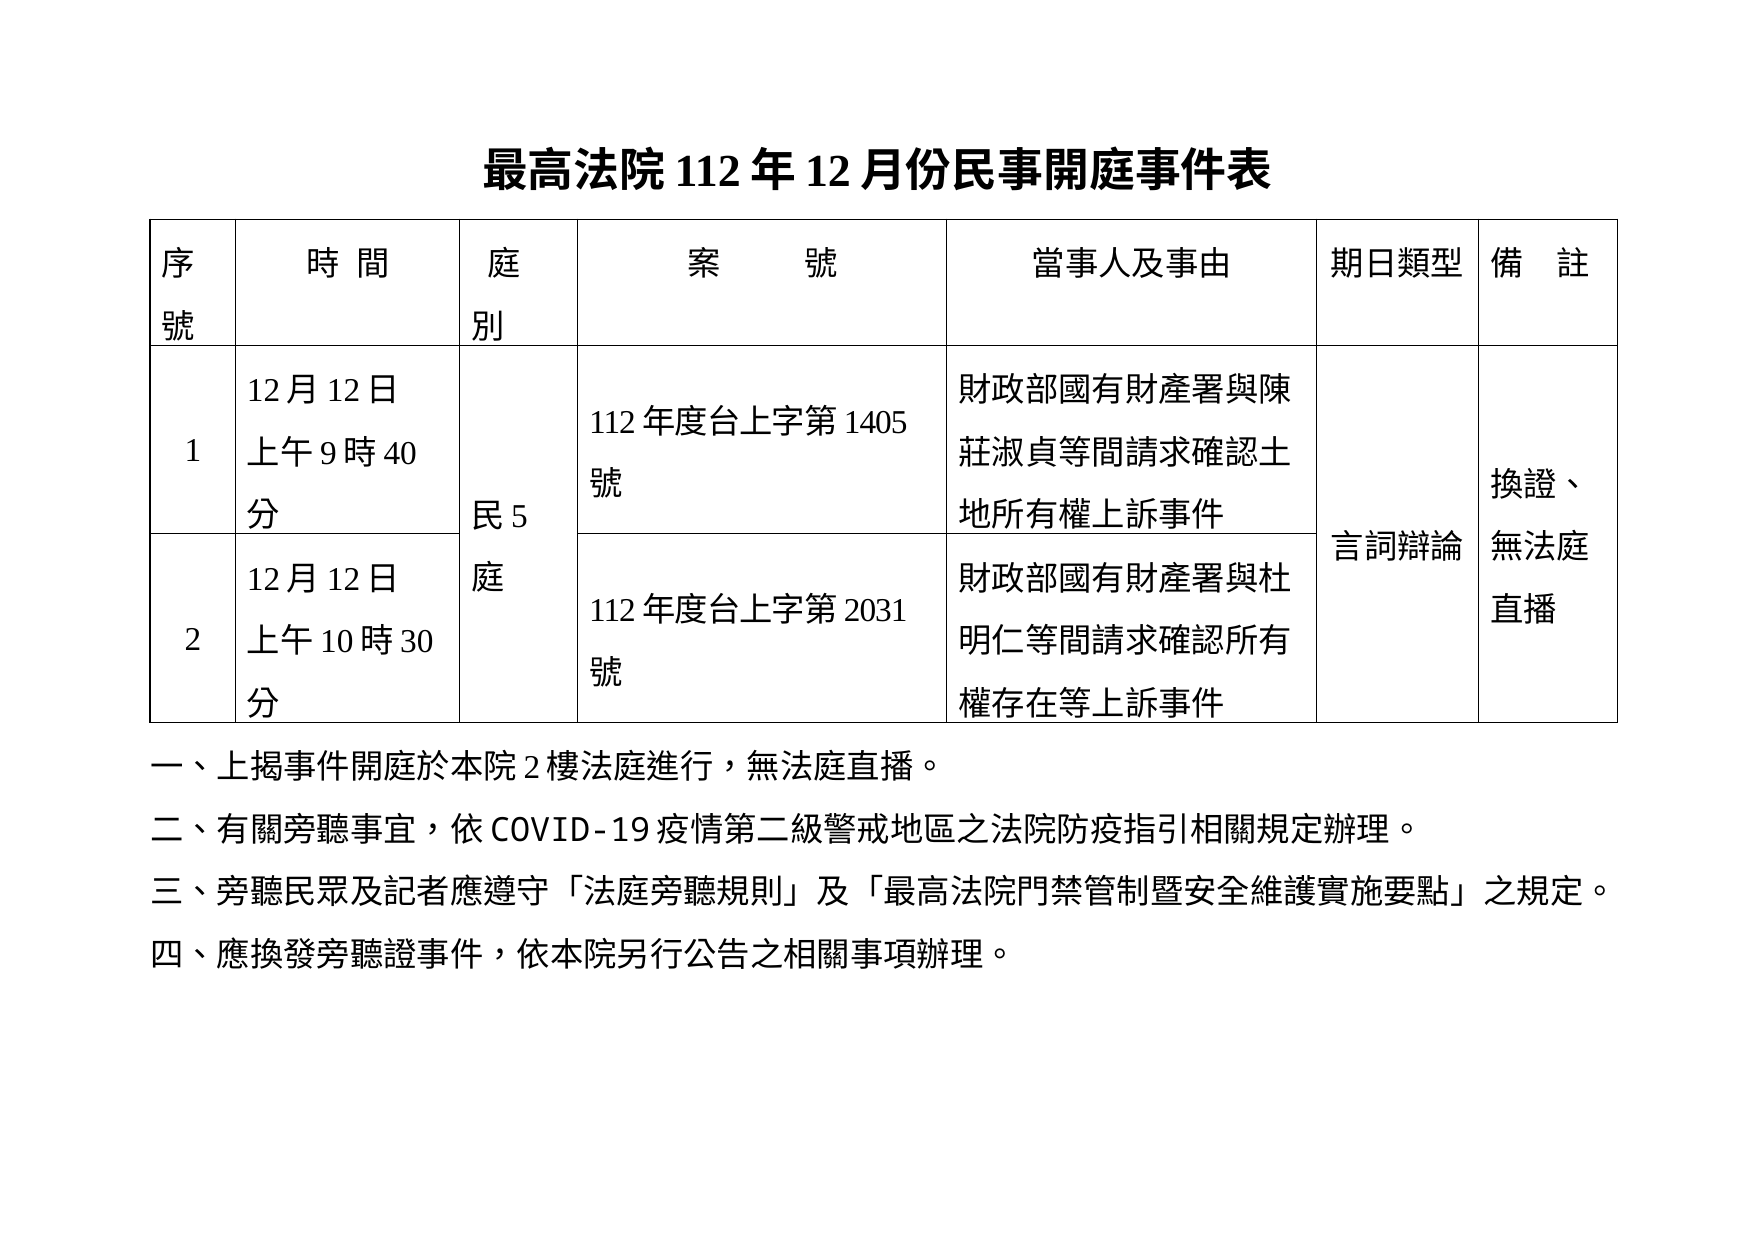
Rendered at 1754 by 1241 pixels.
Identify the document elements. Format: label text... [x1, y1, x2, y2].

table_header 庭 別 [460, 220, 577, 344]
table_header 序號 [151, 220, 235, 344]
table_cell 12月12日 上午9時40分 [236, 346, 459, 533]
table_cell 12月12日 上午10時30分 [236, 534, 459, 722]
table_cell 言詞辯論 [1317, 346, 1478, 722]
text 三、旁聽民眾及記者應遵守「法庭旁聽規則」及「最高法院門禁管制暨安全維護實施要點」之規定。 [150, 848, 1604, 910]
text 一、上揭事件開庭於本院2樓法庭進行，無法庭直播。 [150, 723, 1604, 785]
table_header 時 間 [236, 220, 459, 344]
table_header 期日類型 [1317, 220, 1478, 344]
table_header 備 註 [1479, 220, 1617, 344]
text 四、應換發旁聽證事件，依本院另行公告之相關事項辦理。 [150, 910, 1604, 973]
table_cell 民5庭 [460, 346, 577, 722]
table_cell 2 [151, 534, 235, 722]
table_cell 112年度台上字第1405號 [578, 346, 946, 533]
table_cell 換證、 無法庭直播 [1479, 346, 1617, 722]
text 最高法院112年12月份民事開庭事件表 [150, 93, 1604, 218]
text 二、有關旁聽事宜，依COVID-19疫情第二級警戒地區之法院防疫指引相關規定辦理。 [150, 785, 1604, 848]
table_cell 1 [151, 346, 235, 533]
table_header 當事人及事由 [947, 220, 1316, 344]
table_cell 財政部國有財產署與杜明仁等間請求確認所有權存在等上訴事件 [947, 534, 1316, 722]
table_cell 112年度台上字第2031號 [578, 534, 946, 722]
table_cell 財政部國有財產署與陳莊淑貞等間請求確認土地所有權上訴事件 [947, 346, 1316, 533]
table_header 案 號 [578, 220, 946, 344]
